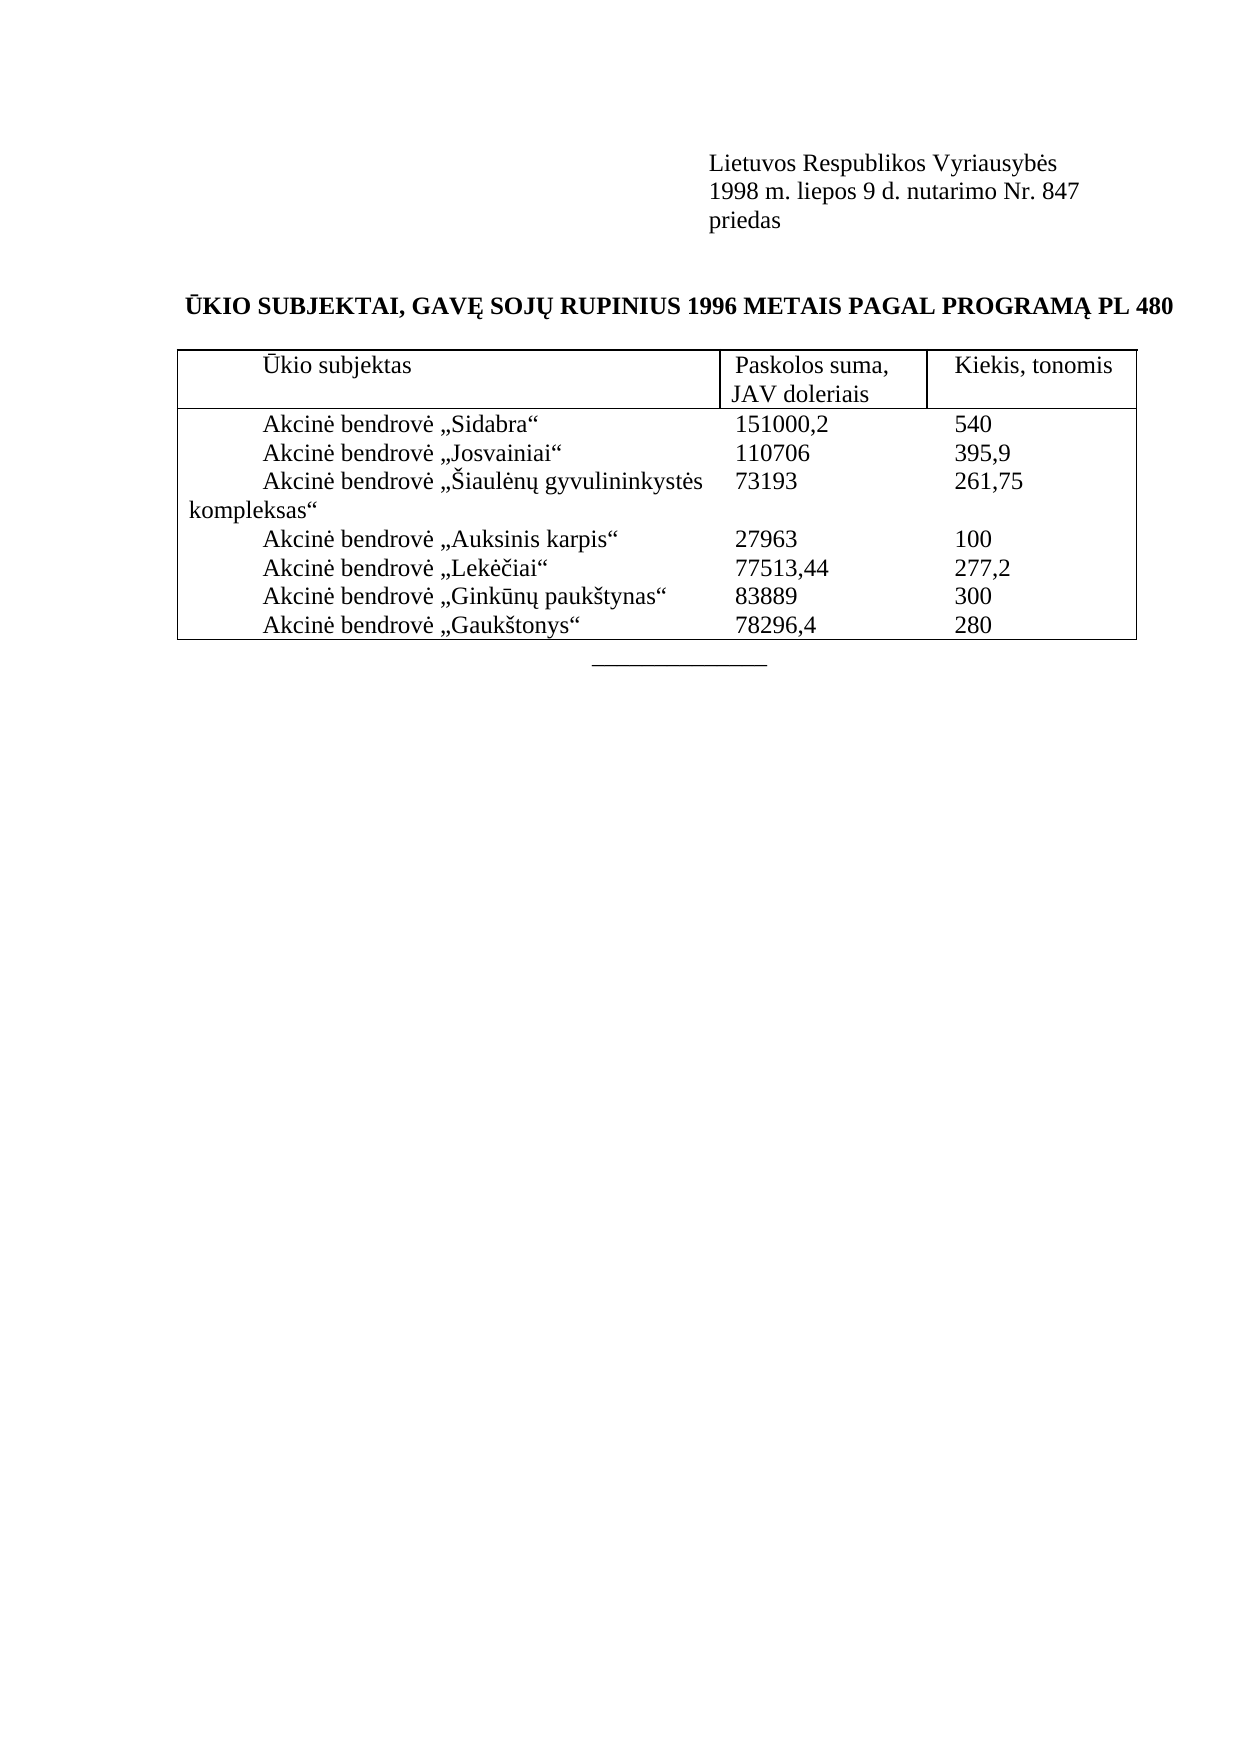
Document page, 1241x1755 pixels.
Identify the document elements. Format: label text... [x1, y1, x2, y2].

table_cell 110706 [720, 438, 927, 466]
table_cell 27963 [720, 524, 927, 553]
table_cell 100 [927, 524, 1136, 553]
table_cell 77513,44 [720, 553, 927, 581]
table_cell 540 [927, 409, 1136, 438]
table_cell 73193 [720, 466, 927, 524]
text Lietuvos Respublikos Vyriausybės [177, 148, 1181, 176]
table_cell Akcinė bendrovė „Šiaulėnų gyvulininkystės kompleksas“ [178, 466, 720, 524]
table_cell 300 [927, 581, 1136, 610]
table_cell 83889 [720, 581, 927, 610]
table_cell Akcinė bendrovė „Lekėčiai“ [178, 553, 720, 581]
text priedas [177, 205, 1181, 234]
text ______________ [177, 640, 1181, 669]
table_cell 277,2 [927, 553, 1136, 581]
table_header Kiekis, tonomis [928, 351, 1136, 408]
table_cell Akcinė bendrovė „Josvainiai“ [178, 438, 720, 466]
table_cell Akcinė bendrovė „Auksinis karpis“ [178, 524, 720, 553]
table_cell Akcinė bendrovė „Sidabra“ [178, 409, 720, 438]
table_cell 261,75 [927, 466, 1136, 524]
table_cell 151000,2 [720, 409, 927, 438]
table_cell 280 [927, 610, 1136, 639]
table_cell Akcinė bendrovė „Gaukštonys“ [178, 610, 720, 639]
table_cell 395,9 [927, 438, 1136, 466]
table_header Ūkio subjektas [178, 351, 719, 408]
table_cell Akcinė bendrovė „Ginkūnų paukštynas“ [178, 581, 720, 610]
text 1998 m. liepos 9 d. nutarimo Nr. 847 [177, 176, 1181, 205]
table_header Paskolos suma, JAV doleriais [721, 351, 926, 408]
text Ūkio subjektai, gavę sojų rupinius 1996 metais pagal programą PL 480 [177, 291, 1181, 320]
table_cell 78296,4 [720, 610, 927, 639]
